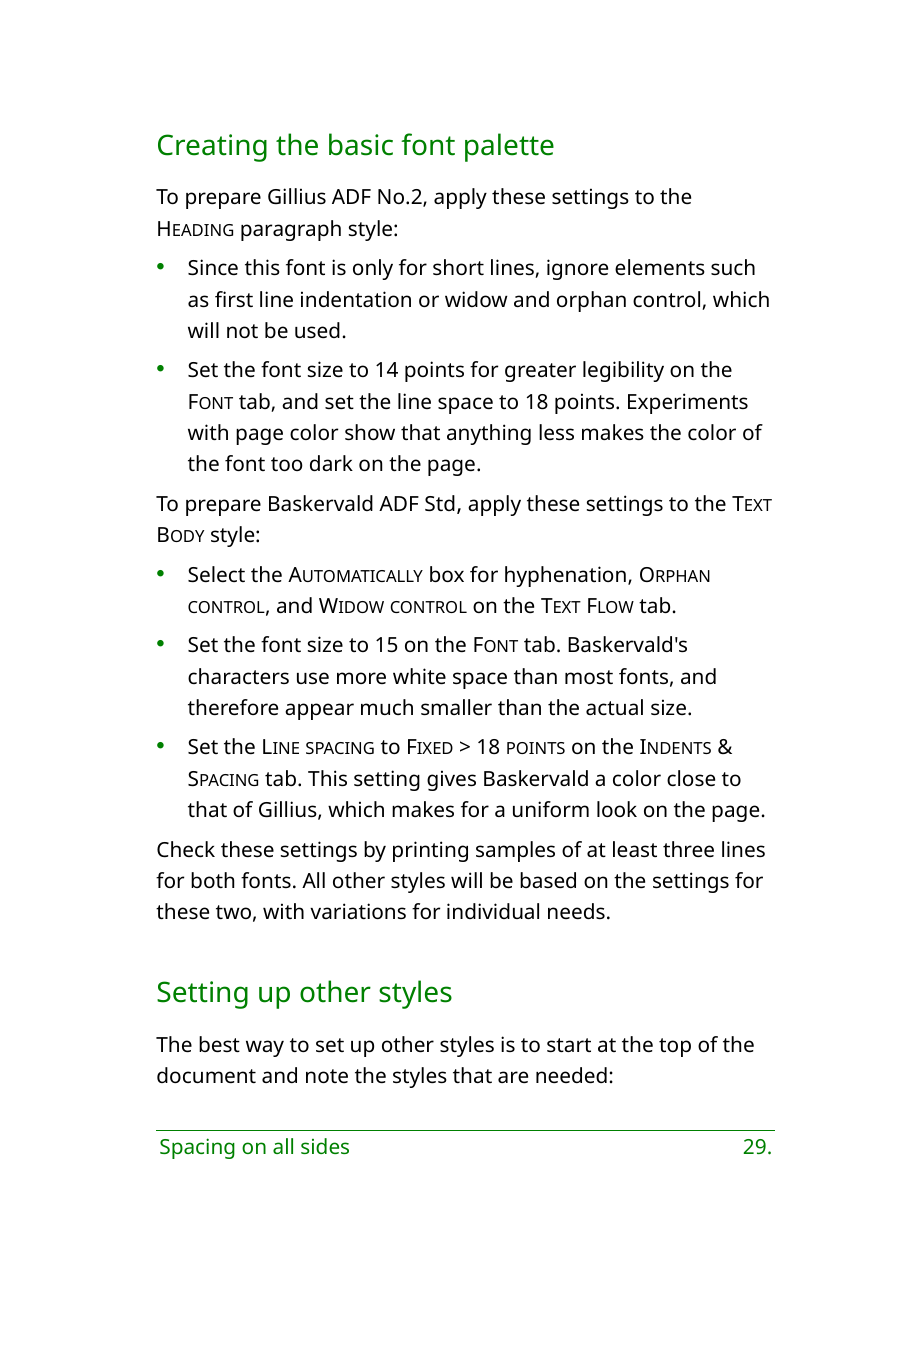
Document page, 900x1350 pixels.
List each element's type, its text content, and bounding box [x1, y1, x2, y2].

list Set the Line spacing to Fixed > 18 points on the Indents & Spacing tab. This setting gives Baskervald a color close to that of Gillius, which makes for a uniform look on the page. [156, 730, 775, 824]
list Set the font size to 14 points for greater legibility on the Font tab, and set the line space to 18 points. Experiments with page color show that anything less makes the color of the font too dark on the page. [156, 353, 775, 478]
list Select the Automatically box for hyphenation, Orphan control, and Widow control on the Text Flow tab. [156, 557, 775, 619]
text To prepare Baskervald ADF Std, apply these settings to the Text Body style: [156, 486, 775, 549]
text To prepare Gillius ADF No.2, apply these settings to the Heading paragraph style: [156, 180, 775, 242]
text The best way to set up other styles is to start at the top of the document and note the styles that are needed: [156, 1028, 775, 1090]
text Check these settings by printing samples of at least three lines for both fonts. All other styles will be based on the settings for these two, with variations for individual needs. [156, 832, 775, 926]
subtitle Setting up other styles [156, 973, 775, 1011]
subtitle Creating the basic font palette [156, 125, 775, 163]
list Set the font size to 15 on the Font tab. Baskervald's characters use more white space than most fonts, and therefore appear much smaller than the actual size. [156, 628, 775, 722]
list Since this font is only for short lines, ignore elements such as first line indentation or widow and orphan control, which will not be used. [156, 251, 775, 344]
